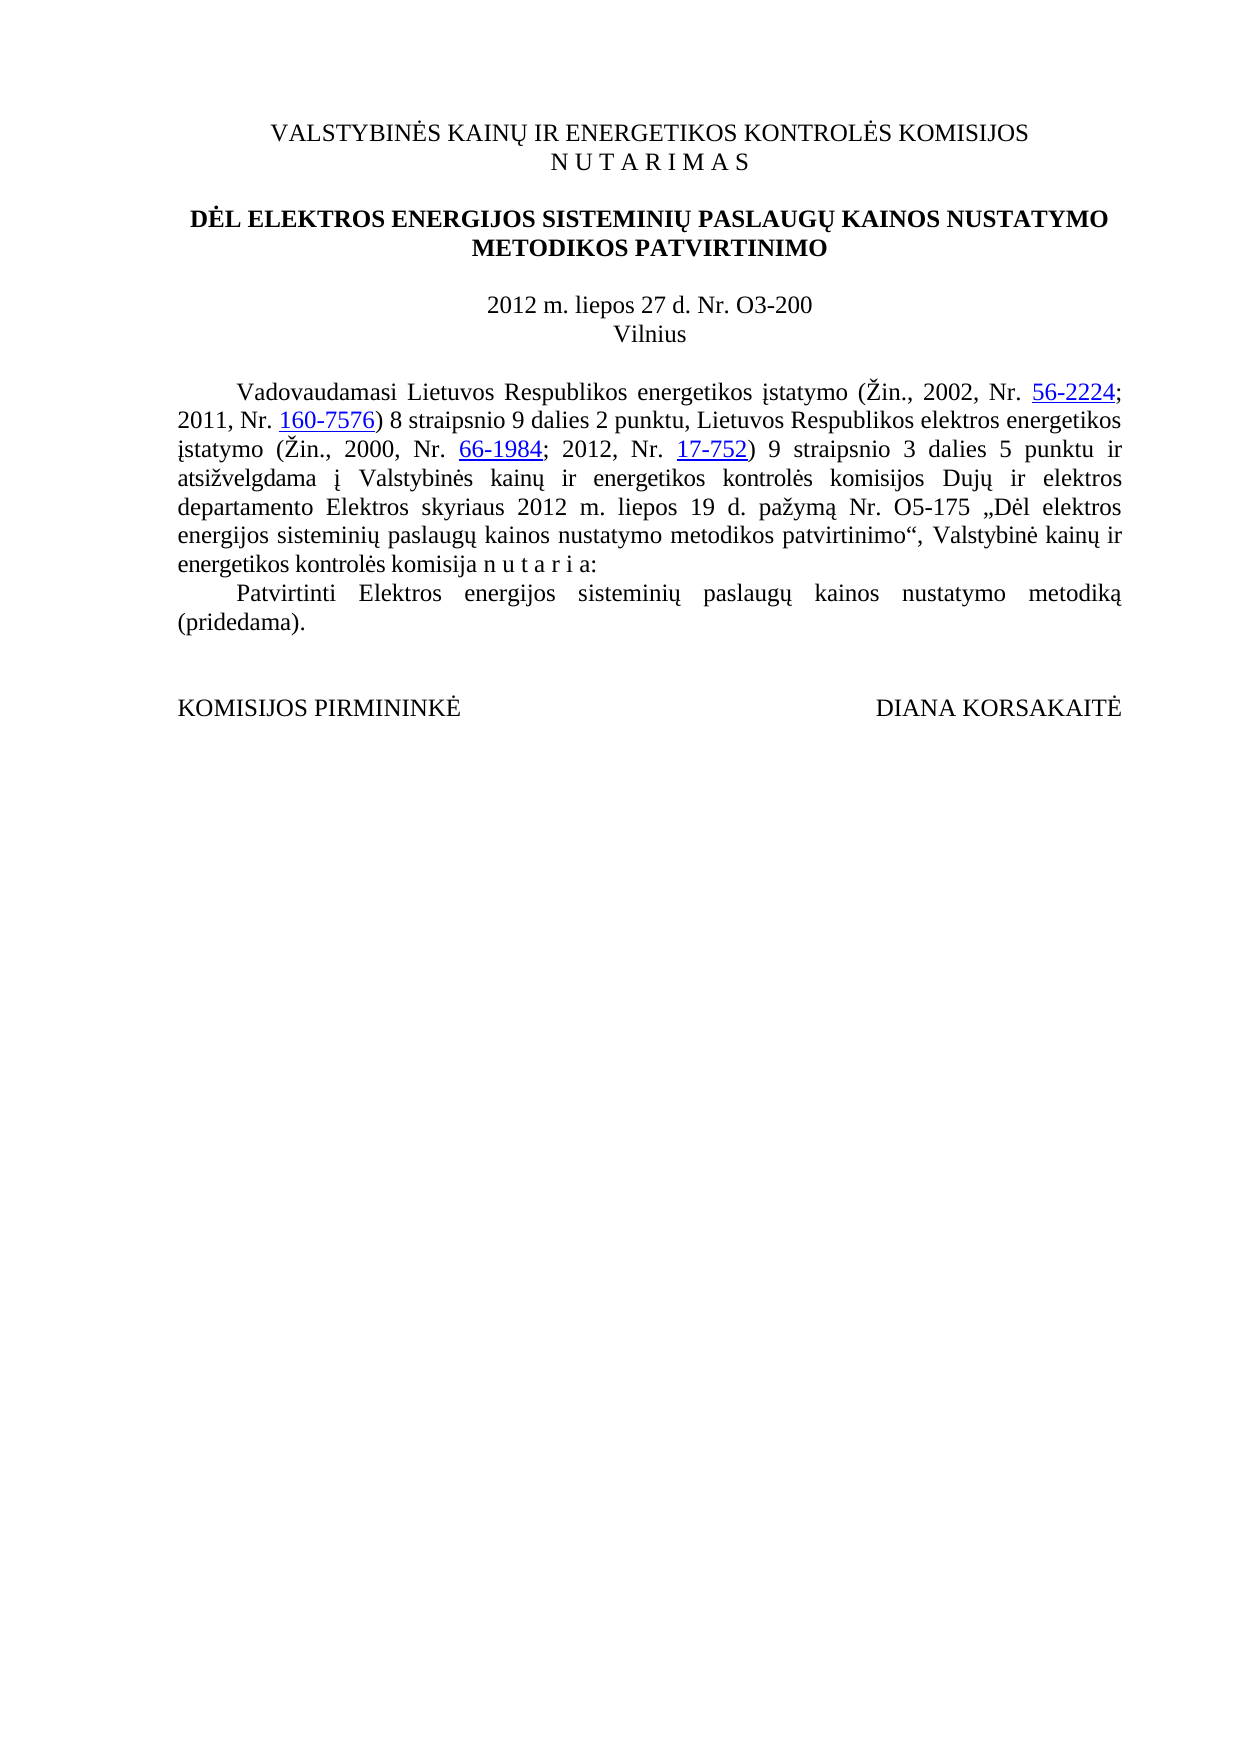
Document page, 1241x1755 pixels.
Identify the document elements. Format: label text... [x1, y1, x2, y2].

text N U T A R I M A S [177, 147, 1122, 176]
text Patvirtinti Elektros energijos sisteminių paslaugų kainos nustatymo metodiką (pridedama). [177, 578, 1122, 636]
text 2012 m. liepos 27 d. Nr. O3-200 [177, 291, 1122, 319]
text Vadovaudamasi Lietuvos Respublikos energetikos įstatymo (Žin., 2002, Nr. 56-2224; 2011, Nr. 160-7576) 8 straipsnio 9 dalies 2 punktu, Lietuvos Respublikos elektros energetikos įstatymo (Žin., 2000, Nr. 66-1984; 2012, Nr. 17-752) 9 straipsnio 3 dalies 5 punktu ir atsižvelgdama į Valstybinės kainų ir energetikos kontrolės komisijos Dujų ir elektros departamento Elektros skyriaus 2012 m. liepos 19 d. pažymą Nr. O5-175 „Dėl elektros energijos sisteminių paslaugų kainos nustatymo metodikos patvirtinimo“, Valstybinė kainų ir energetikos kontrolės komisija n u t a r i a: [177, 377, 1122, 578]
text vALSTYBINĖS KAINŲ IR ENERGETIKOS KONTROLĖS KOMISIJOS [177, 118, 1122, 147]
text DĖL ELEKTROS ENERGIJOS SISTEMINIŲ PASLAUGŲ KAINOS NUSTATYMO METODIKOS patvirtinimo [177, 204, 1122, 262]
text Komisijos pirmininkė Diana Korsakaitė [177, 693, 1122, 722]
text Vilnius [177, 319, 1122, 348]
